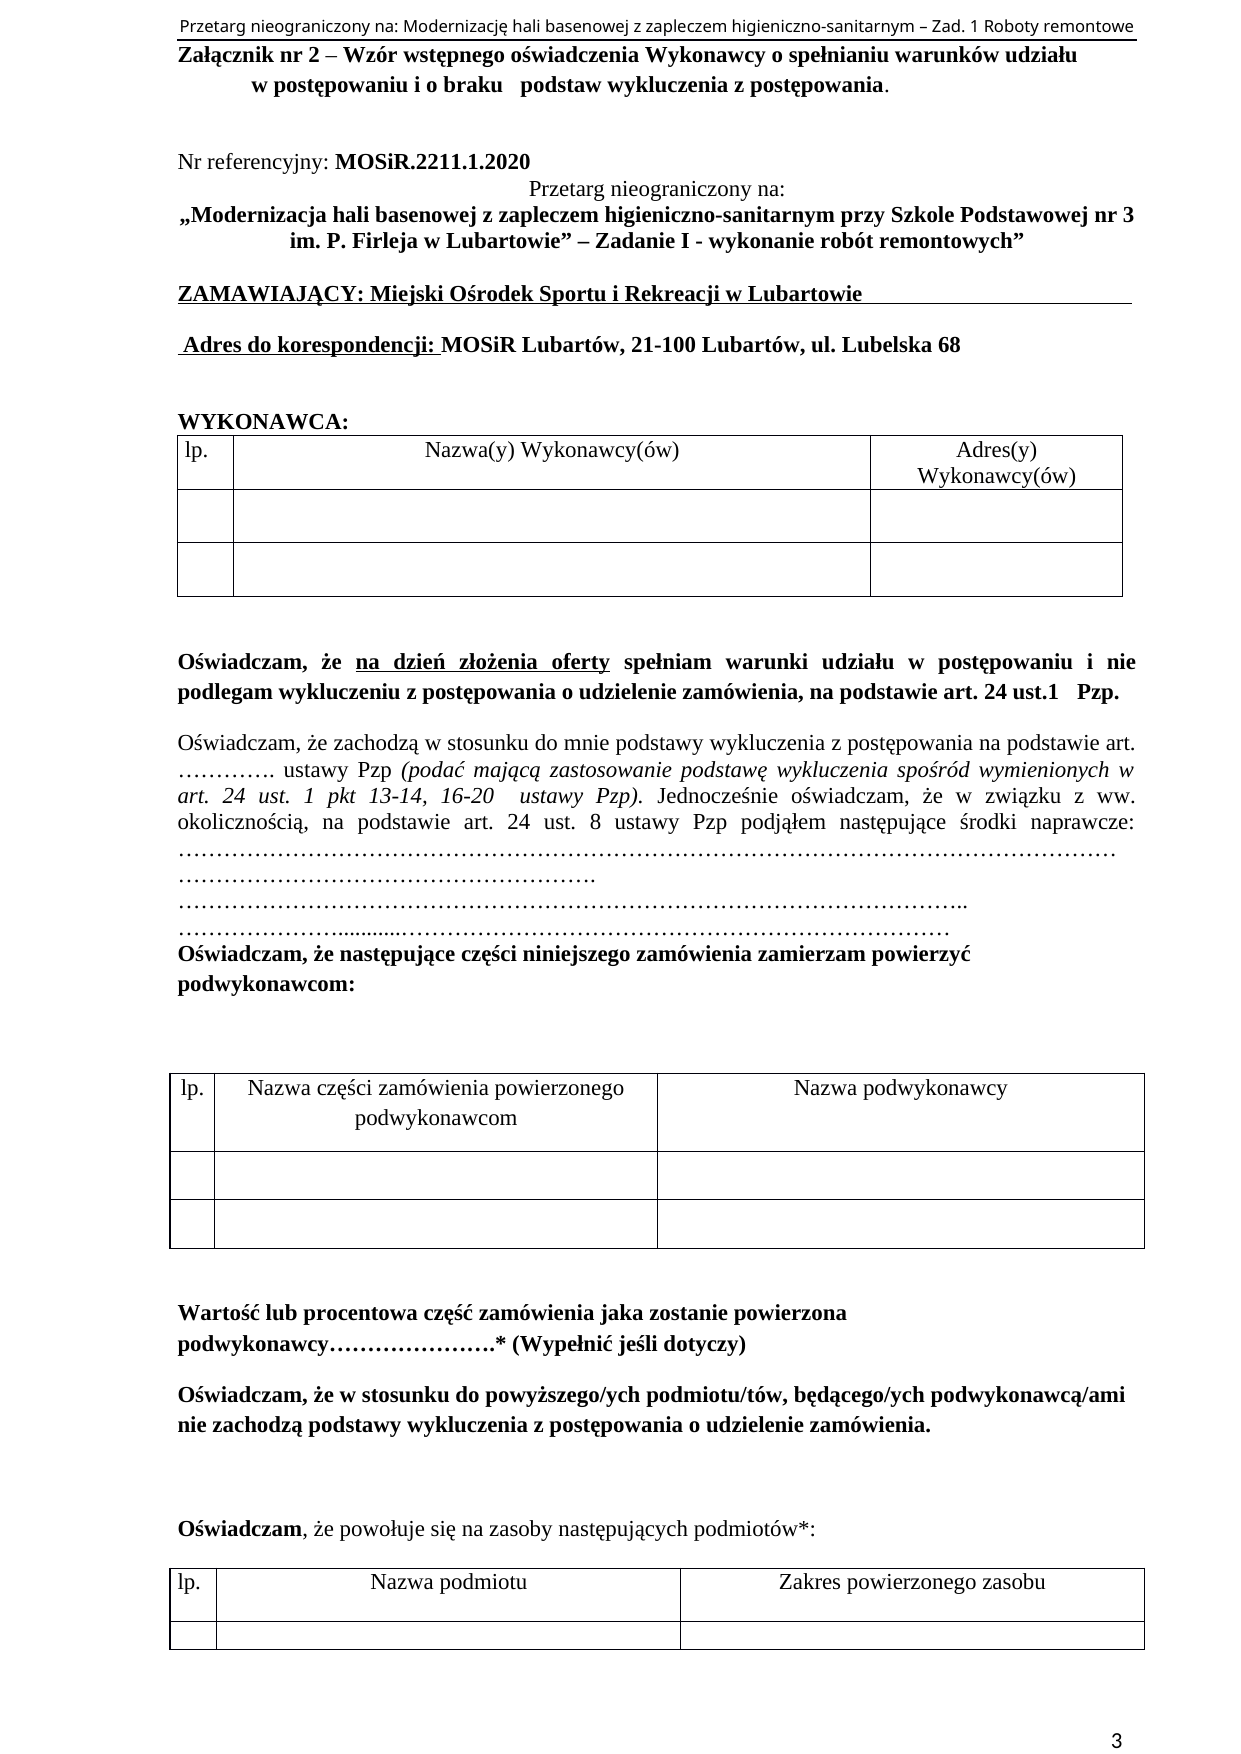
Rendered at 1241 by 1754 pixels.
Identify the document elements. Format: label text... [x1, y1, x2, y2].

table_header lp. [178, 436, 233, 488]
table_cell [658, 1152, 1144, 1199]
table_cell [178, 543, 233, 596]
table_cell [217, 1622, 680, 1648]
table_cell [171, 1200, 214, 1247]
table_header Nazwa części zamówienia powierzonego podwykonawcom [215, 1074, 657, 1151]
table_cell [658, 1200, 1144, 1247]
table_header Nazwa podmiotu [217, 1569, 680, 1621]
table_header Nazwa(y) Wykonawcy(ów) [234, 436, 870, 488]
table_header Nazwa podwykonawcy [658, 1074, 1144, 1151]
table_cell [215, 1152, 657, 1199]
text „Modernizacja hali basenowej z zapleczem higieniczno-sanitarnym przy Szkole Podstawowej nr 3 im. P. Firleja w Lubartowie” – Zadanie I - wykonanie robót remontowych” [177, 201, 1137, 254]
table_cell [234, 543, 870, 596]
text …………………………………………………………………………………………..…………………...........……………………………………………………………… [177, 887, 1137, 940]
text Adres do korespondencji: MOSiR Lubartów, 21-100 Lubartów, ul. Lubelska 68 [177, 331, 1137, 357]
text Przetarg nieograniczony na: [177, 174, 1137, 201]
table_header Zakres powierzonego zasobu [681, 1569, 1144, 1621]
table_header lp. [171, 1569, 216, 1621]
text Załącznik nr 2 – Wzór wstępnego oświadczenia Wykonawcy o spełnianiu warunków udziału w postępowaniu i o braku podstaw wykluczenia z postępowania. [177, 41, 1137, 97]
text Oświadczam, że powołuje się na zasoby następujących podmiotów*: [177, 1515, 1137, 1541]
text Oświadczam, że w stosunku do powyższego/ych podmiotu/tów, będącego/ych podwykonawcą/ami nie zachodzą podstawy wykluczenia z postępowania o udzielenie zamówienia. [177, 1381, 1137, 1437]
text ZAMAWIAJĄCY: Miejski Ośrodek Sportu i Rekreacji w Lubartowie [177, 280, 1137, 306]
table_cell [681, 1622, 1144, 1648]
table_cell [215, 1200, 657, 1247]
text WYKONAWCA: [177, 408, 1137, 435]
table_header lp. [171, 1074, 214, 1151]
table_header Nr referencyjny: MOSiR.2211.1.2020 [170, 122, 833, 174]
text Oświadczam, że na dzień złożenia oferty spełniam warunki udziału w postępowaniu i nie podlegam wykluczeniu z postępowania o udzielenie zamówienia, na podstawie art. 24 ust.1 Pzp. [177, 648, 1137, 705]
table_cell [234, 490, 870, 542]
text Wartość lub procentowa część zamówienia jaka zostanie powierzona podwykonawcy………………….* (Wypełnić jeśli dotyczy) [177, 1299, 1137, 1356]
table_header [833, 122, 1130, 174]
table_cell [871, 543, 1122, 596]
table_cell [171, 1152, 214, 1199]
text Oświadczam, że następujące części niniejszego zamówienia zamierzam powierzyć podwykonawcom: [177, 940, 1137, 997]
table_header Adres(y) Wykonawcy(ów) [871, 436, 1122, 488]
table_cell [171, 1622, 216, 1648]
table_cell [178, 490, 233, 542]
text Oświadczam, że zachodzą w stosunku do mnie podstawy wykluczenia z postępowania na podstawie art. …………. ustawy Pzp (podać mającą zastosowanie podstawę wykluczenia spośród wymienionych w art. 24 ust. 1 pkt 13-14, 16-20 ustawy Pzp). Jednocześnie oświadczam, że w związku z ww. okolicznością, na podstawie art. 24 ust. 8 ustawy Pzp podjąłem następujące środki naprawcze: ……………………………………………………………………………………………………………………………………………………………. [177, 729, 1137, 887]
table_cell [871, 490, 1122, 542]
